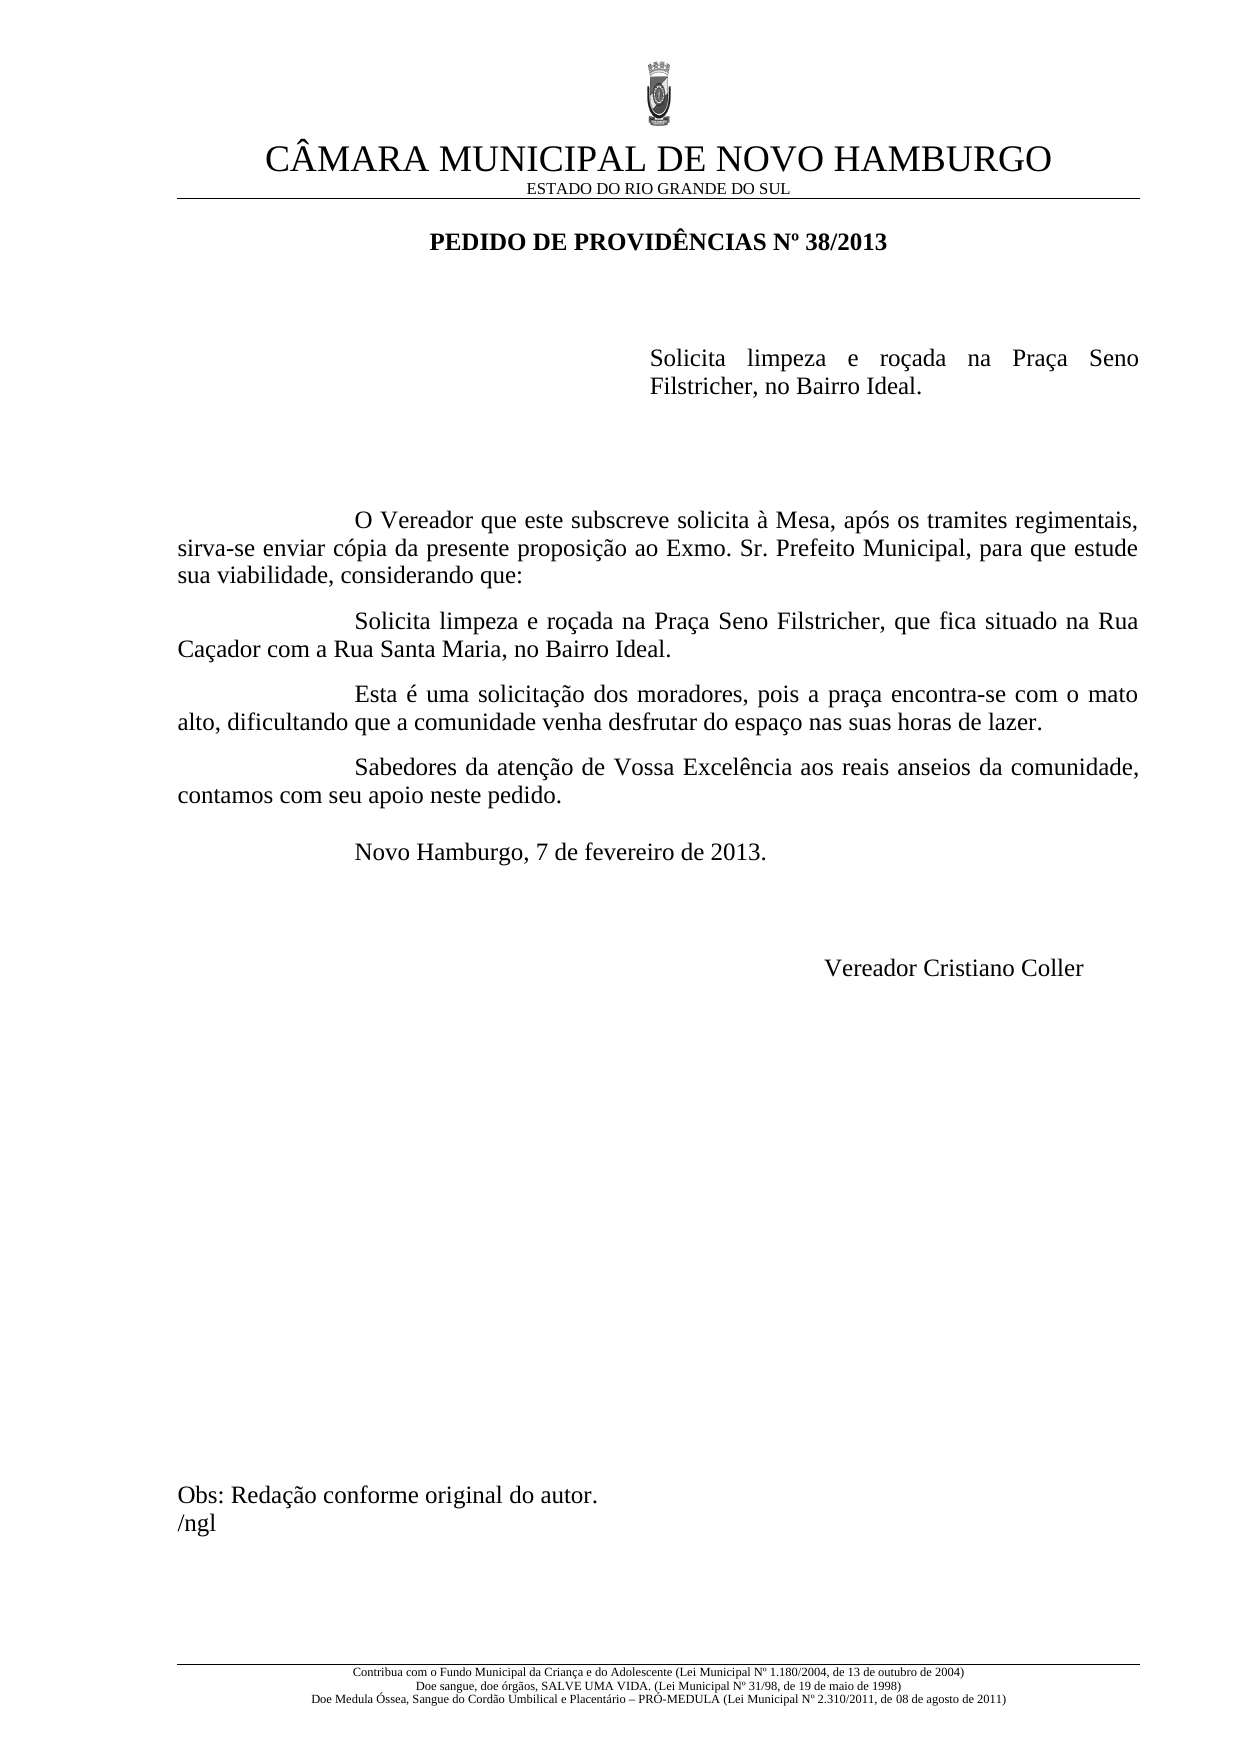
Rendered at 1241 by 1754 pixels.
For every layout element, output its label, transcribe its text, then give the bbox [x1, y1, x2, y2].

text Obs: Redação conforme original do autor. [177, 1481, 1140, 1509]
text Solicita limpeza e roçada na Praça Seno Filstricher, no Bairro Ideal. [649, 344, 1140, 400]
text /ngl [177, 1509, 1140, 1536]
text Novo Hamburgo, 7 de fevereiro de 2013. [177, 838, 1140, 866]
text Vereador Cristiano Coller [768, 954, 1140, 982]
text PEDIDO DE PROVIDÊNCIAS Nº 38/2013 [177, 228, 1140, 256]
text Esta é uma solicitação dos moradores, pois a praça encontra-se com o mato alto, dificultando que a comunidade venha desfrutar do espaço nas suas horas de lazer. [177, 680, 1140, 736]
text Sabedores da atenção de Vossa Excelência aos reais anseios da comunidade, contamos com seu apoio neste pedido. [177, 753, 1140, 809]
text Solicita limpeza e roçada na Praça Seno Filstricher, que fica situado na Rua Caçador com a Rua Santa Maria, no Bairro Ideal. [177, 607, 1140, 662]
text O Vereador que este subscreve solicita à Mesa, após os tramites regimentais, sirva-se enviar cópia da presente proposição ao Exmo. Sr. Prefeito Municipal, para que estude sua viabilidade, considerando que: [177, 506, 1140, 589]
